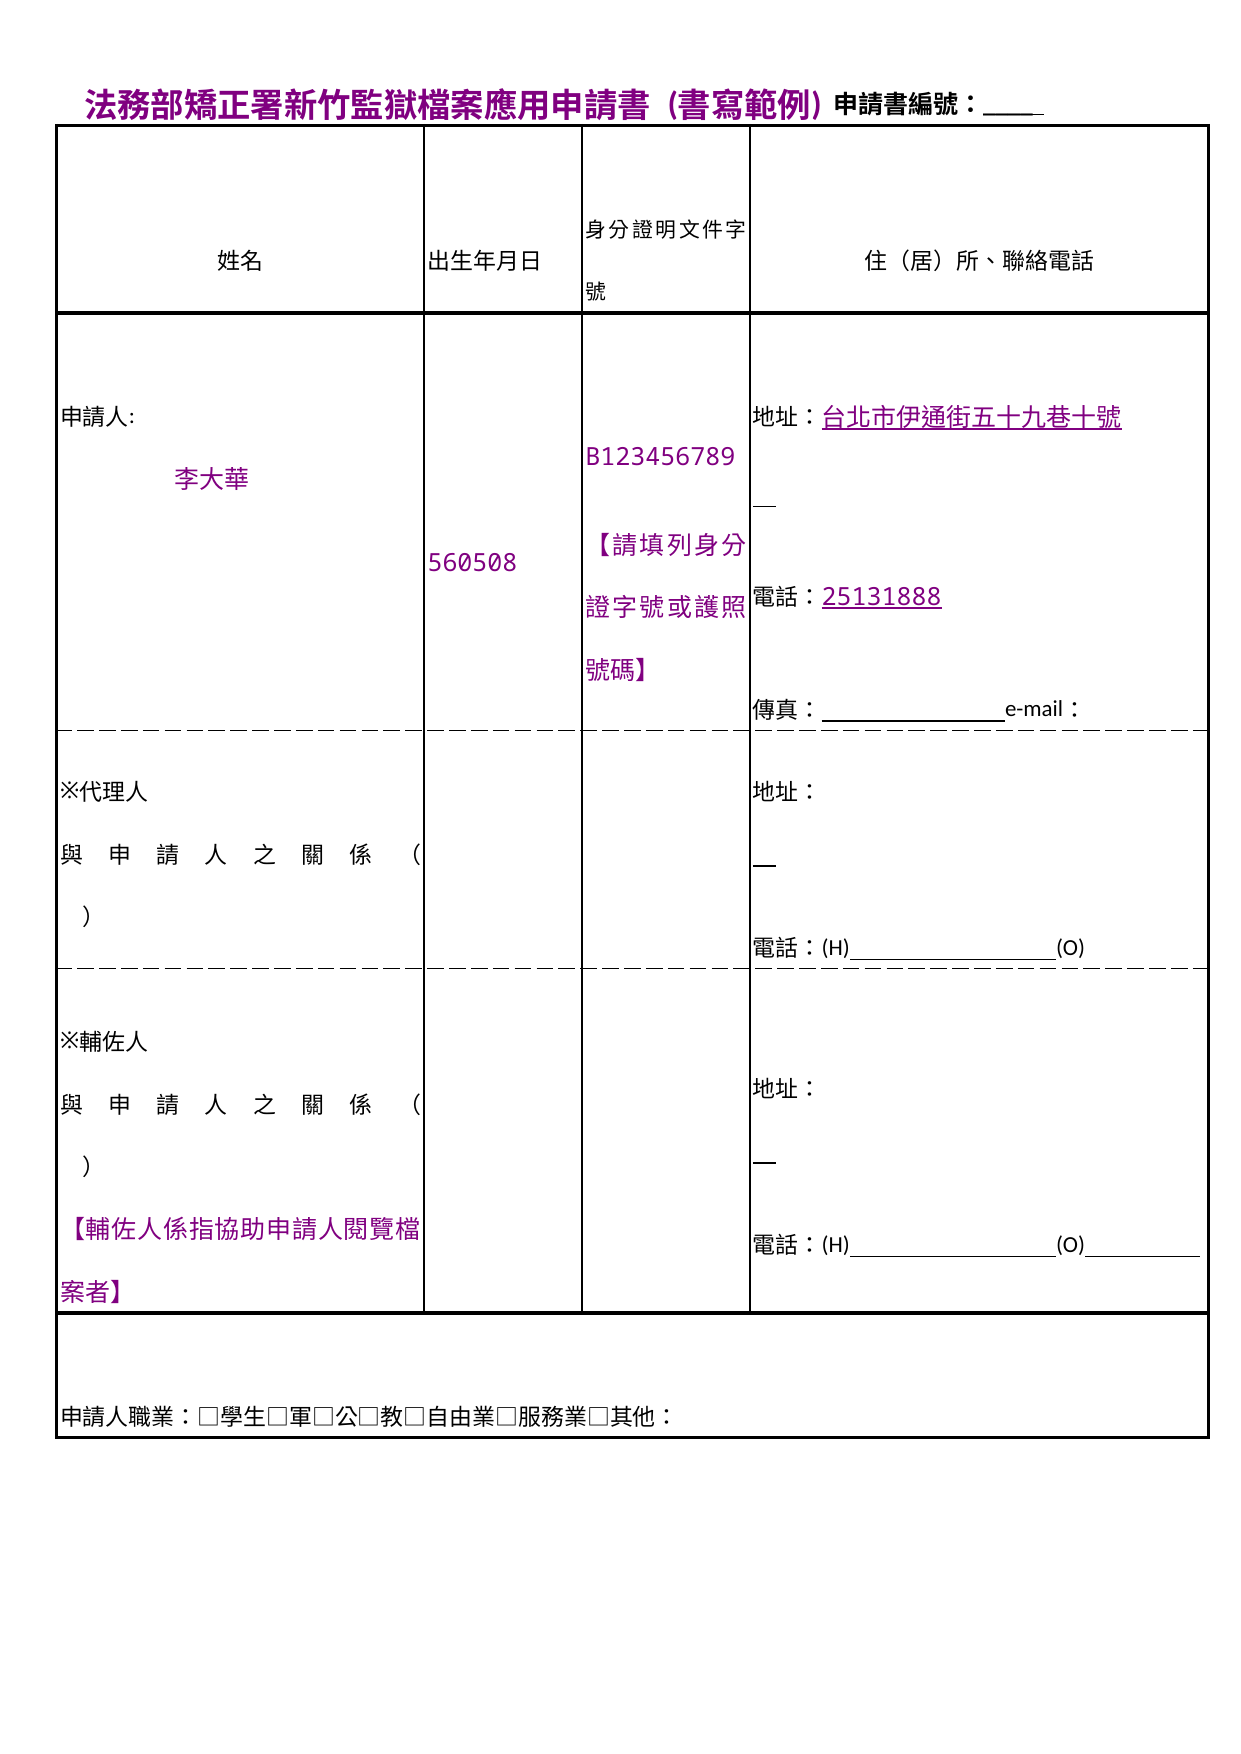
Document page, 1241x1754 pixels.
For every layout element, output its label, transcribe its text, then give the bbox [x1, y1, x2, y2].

text 法務部矯正署新竹監獄檔案應用申請書 (書寫範例) 申請書編號：____ [84, 61, 1158, 124]
table_header 身分證明文件字號 [583, 127, 749, 311]
table_cell 申請人職業：□學生□軍□公□教□自由業□服務業□其他： [58, 1315, 1207, 1436]
table_cell 地址： 電話：(H) (O) [751, 968, 1207, 1311]
table_cell ※輔佐人 與申請人之關係（ ） 【輔佐人係指協助申請人閱覽檔案者】 [58, 968, 423, 1311]
table_header 住（居）所、聯絡電話 [751, 127, 1207, 311]
table_cell 560508 [425, 315, 581, 729]
table_cell [425, 730, 581, 968]
table_header 出生年月日 [425, 127, 581, 311]
table_cell 地址： 電話：(H) (O) [751, 730, 1207, 968]
table_cell [583, 968, 749, 1311]
table_header 姓名 [58, 127, 423, 311]
table_cell [425, 968, 581, 1311]
table_cell [583, 730, 749, 968]
table_cell 地址：台北市伊通街五十九巷十號 電話：25131888 傳真： e-mail： [751, 315, 1207, 729]
table_cell B123456789 【請填列身分證字號或護照號碼】 [583, 315, 749, 729]
table_cell ※代理人 與申請人之關係（ ） [58, 730, 423, 968]
table_cell 申請人: 李大華 [58, 315, 423, 729]
